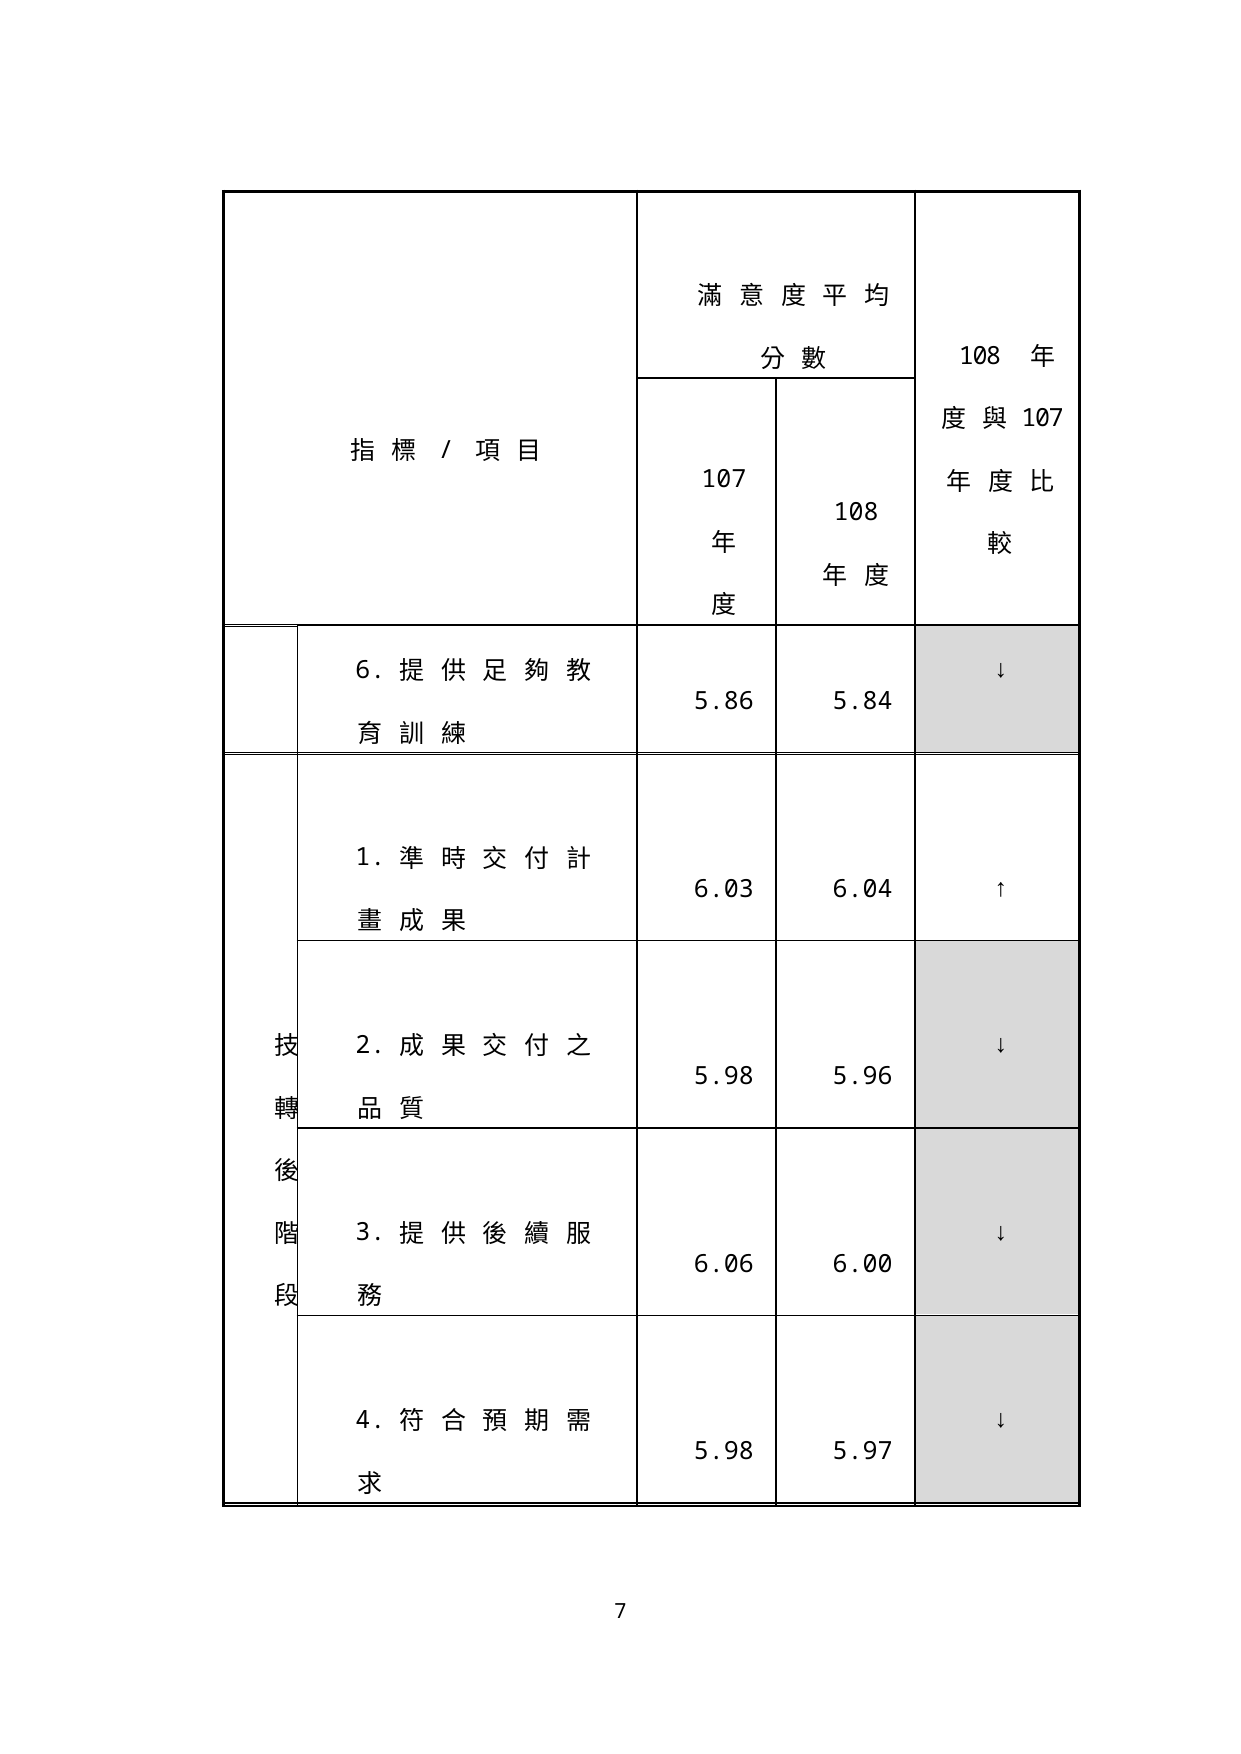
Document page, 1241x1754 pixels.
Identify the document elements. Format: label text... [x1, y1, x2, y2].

table_cell 4.符合預期需求 [298, 1316, 636, 1502]
table_cell ↓ [916, 1129, 1078, 1314]
table_cell 5.86 [638, 626, 775, 752]
table_cell [225, 627, 297, 752]
table_cell 1.準時交付計畫成果 [298, 755, 636, 939]
table_cell ↑ [916, 755, 1078, 939]
table_cell 5.84 [777, 626, 914, 752]
table_cell 107年度 [638, 379, 775, 624]
table_cell 6.00 [777, 1129, 914, 1314]
table_header 108年度與107年度比較 [916, 193, 1078, 624]
table_cell 6.06 [638, 1129, 775, 1314]
table_cell 5.96 [777, 941, 914, 1127]
table_cell ↓ [916, 626, 1078, 752]
table_cell 108年度 [777, 379, 914, 624]
table_cell 6.04 [777, 755, 914, 939]
table_cell 5.98 [638, 1316, 775, 1502]
table_header 指標/項目 [225, 193, 636, 624]
table_header 滿意度平均分數 [638, 193, 914, 377]
table_cell ↓ [916, 941, 1078, 1127]
table_cell ↓ [916, 1316, 1078, 1502]
table_cell 2.成果交付之品質 [298, 941, 636, 1127]
table_cell 6.03 [638, 755, 775, 939]
table_cell 3.提供後續服務 [298, 1129, 636, 1314]
table_cell 6.提供足夠教育訓練 [298, 626, 636, 752]
table_cell 5.97 [777, 1316, 914, 1502]
table_cell 5.98 [638, 941, 775, 1127]
table_cell 技轉後階段 [225, 755, 297, 1502]
